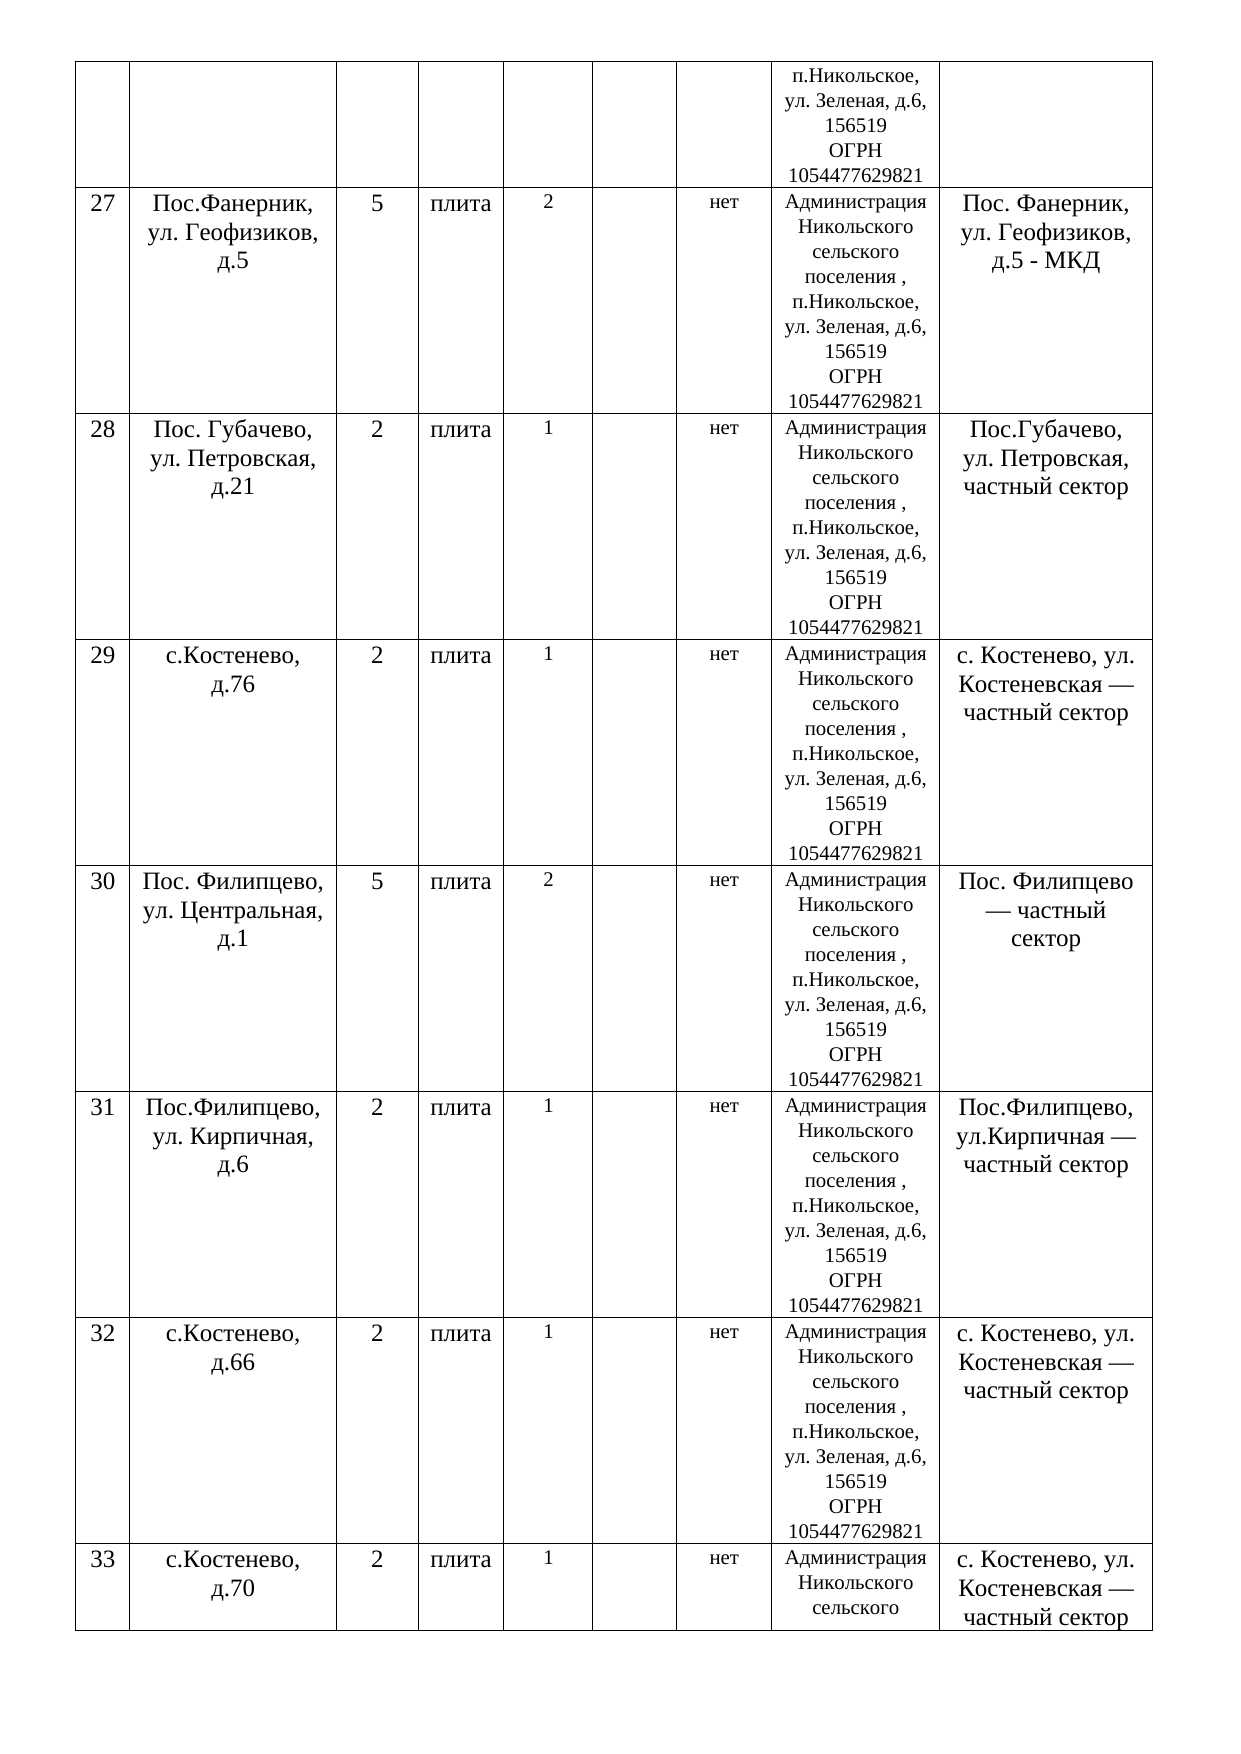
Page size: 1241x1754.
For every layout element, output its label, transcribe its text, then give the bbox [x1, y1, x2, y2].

table_cell нет [677, 866, 771, 1091]
table_cell нет [677, 1092, 771, 1317]
table_cell Администрация Никольского сельского [772, 1544, 939, 1630]
table_cell плита [419, 640, 503, 865]
table_cell плита [419, 1318, 503, 1543]
table_cell [76, 62, 129, 187]
table_cell с.Костенево, д.76 [130, 640, 336, 865]
table_cell 1 [504, 1092, 592, 1317]
table_cell нет [677, 414, 771, 639]
table_cell 2 [337, 640, 418, 865]
table_cell Пос.Фанерник, ул. Геофизиков, д.5 [130, 188, 336, 413]
table_cell 2 [337, 1318, 418, 1543]
table_cell с.Костенево, д.66 [130, 1318, 336, 1543]
table_cell 2 [337, 414, 418, 639]
table_cell Пос.Губачево, ул. Петровская, частный сектор [940, 414, 1152, 639]
table_cell 27 [76, 188, 129, 413]
table_cell 29 [76, 640, 129, 865]
table_cell Пос. Филипцево — частный сектор [940, 866, 1152, 1091]
table_cell 31 [76, 1092, 129, 1317]
table_cell [419, 62, 503, 187]
table_cell [677, 62, 771, 187]
table_cell [940, 62, 1152, 187]
table_cell Администрация Никольского сельского поселения , п.Никольское, ул. Зеленая, д.6, 156519 ОГРН 1054477629821 [772, 1092, 939, 1317]
table_cell 2 [504, 866, 592, 1091]
table_cell 1 [504, 414, 592, 639]
table_cell с. Костенево, ул. Костеневская — частный сектор [940, 1544, 1152, 1630]
table_cell 30 [76, 866, 129, 1091]
table_cell [593, 1544, 676, 1630]
table_cell Администрация Никольского сельского поселения , п.Никольское, ул. Зеленая, д.6, 156519 ОГРН 1054477629821 [772, 1318, 939, 1543]
table_cell 2 [504, 188, 592, 413]
table_cell плита [419, 866, 503, 1091]
table_cell [593, 1318, 676, 1543]
table_cell Пос. Губачево, ул. Петровская, д.21 [130, 414, 336, 639]
table_cell с. Костенево, ул. Костеневская — частный сектор [940, 640, 1152, 865]
table_cell [337, 62, 418, 187]
table_cell с.Костенево, д.70 [130, 1544, 336, 1630]
table_cell плита [419, 188, 503, 413]
table_cell Пос.Филипцево, ул. Кирпичная, д.6 [130, 1092, 336, 1317]
table_cell 32 [76, 1318, 129, 1543]
table_cell 33 [76, 1544, 129, 1630]
table_cell [593, 188, 676, 413]
table_cell с. Костенево, ул. Костеневская — частный сектор [940, 1318, 1152, 1543]
table_cell нет [677, 1544, 771, 1630]
table_cell нет [677, 1318, 771, 1543]
table_cell 1 [504, 640, 592, 865]
table_cell Пос.Филипцево, ул.Кирпичная — частный сектор [940, 1092, 1152, 1317]
table_cell [593, 1092, 676, 1317]
table_cell 2 [337, 1544, 418, 1630]
table_cell Пос. Филипцево, ул. Центральная, д.1 [130, 866, 336, 1091]
table_cell плита [419, 1092, 503, 1317]
table_cell 5 [337, 188, 418, 413]
table_cell п.Никольское, ул. Зеленая, д.6, 156519 ОГРН 1054477629821 [772, 62, 939, 187]
table_cell плита [419, 1544, 503, 1630]
table_cell [593, 62, 676, 187]
table_cell нет [677, 188, 771, 413]
table_cell [593, 866, 676, 1091]
table_cell Администрация Никольского сельского поселения , п.Никольское, ул. Зеленая, д.6, 156519 ОГРН 1054477629821 [772, 414, 939, 639]
table_cell Администрация Никольского сельского поселения , п.Никольское, ул. Зеленая, д.6, 156519 ОГРН 1054477629821 [772, 866, 939, 1091]
table_cell [593, 414, 676, 639]
table_cell [593, 640, 676, 865]
table_cell 28 [76, 414, 129, 639]
table_cell 2 [337, 1092, 418, 1317]
table_cell Администрация Никольского сельского поселения , п.Никольское, ул. Зеленая, д.6, 156519 ОГРН 1054477629821 [772, 188, 939, 413]
table_cell Администрация Никольского сельского поселения , п.Никольское, ул. Зеленая, д.6, 156519 ОГРН 1054477629821 [772, 640, 939, 865]
table_cell нет [677, 640, 771, 865]
table_cell 1 [504, 1318, 592, 1543]
table_cell 1 [504, 1544, 592, 1630]
table_cell [504, 62, 592, 187]
table_cell 5 [337, 866, 418, 1091]
table_cell Пос. Фанерник, ул. Геофизиков, д.5 - МКД [940, 188, 1152, 413]
table_cell плита [419, 414, 503, 639]
table_cell [130, 62, 336, 187]
